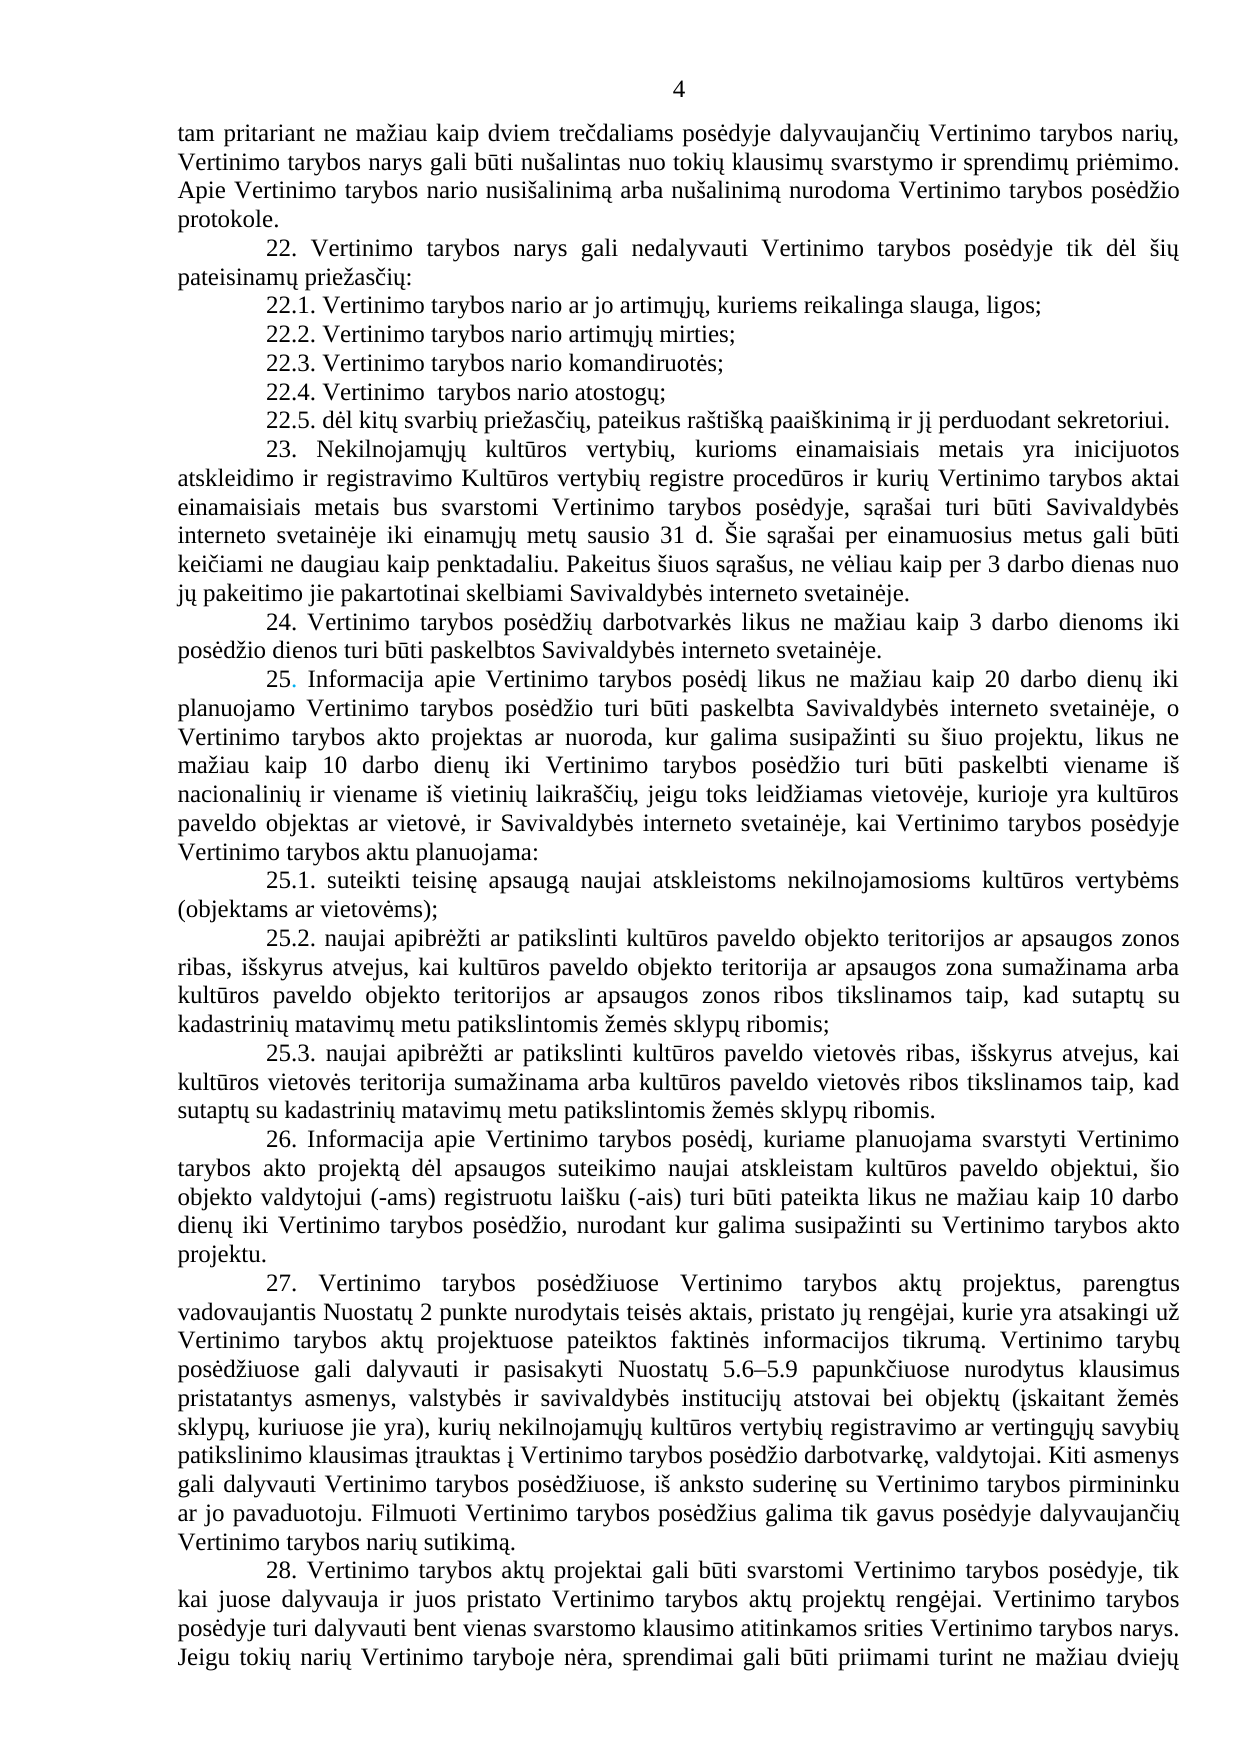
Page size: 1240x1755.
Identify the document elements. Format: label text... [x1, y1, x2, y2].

text 25.1. suteikti teisinę apsaugą naujai atskleistoms nekilnojamosioms kultūros vertybėms (objektams ar vietovėms); [177, 866, 1181, 923]
text 25.2. naujai apibrėžti ar patikslinti kultūros paveldo objekto teritorijos ar apsaugos zonos ribas, išskyrus atvejus, kai kultūros paveldo objekto teritorija ar apsaugos zona sumažinama arba kultūros paveldo objekto teritorijos ar apsaugos zonos ribos tikslinamos taip, kad sutaptų su kadastrinių matavimų metu patikslintomis žemės sklypų ribomis; [177, 923, 1181, 1038]
text 22.3. Vertinimo tarybos nario komandiruotės; [177, 348, 1181, 377]
text 22. Vertinimo tarybos narys gali nedalyvauti Vertinimo tarybos posėdyje tik dėl šių pateisinamų priežasčių: [177, 233, 1181, 291]
text 25. Informacija apie Vertinimo tarybos posėdį likus ne mažiau kaip 20 darbo dienų iki planuojamo Vertinimo tarybos posėdžio turi būti paskelbta Savivaldybės interneto svetainėje, o Vertinimo tarybos akto projektas ar nuoroda, kur galima susipažinti su šiuo projektu, likus ne mažiau kaip 10 darbo dienų iki Vertinimo tarybos posėdžio turi būti paskelbti viename iš nacionalinių ir viename iš vietinių laikraščių, jeigu toks leidžiamas vietovėje, kurioje yra kultūros paveldo objektas ar vietovė, ir Savivaldybės interneto svetainėje, kai Vertinimo tarybos posėdyje Vertinimo tarybos aktu planuojama: [177, 664, 1181, 866]
text 24. Vertinimo tarybos posėdžių darbotvarkės likus ne mažiau kaip 3 darbo dienoms iki posėdžio dienos turi būti paskelbtos Savivaldybės interneto svetainėje. [177, 607, 1181, 664]
text 28. Vertinimo tarybos aktų projektai gali būti svarstomi Vertinimo tarybos posėdyje, tik kai juose dalyvauja ir juos pristato Vertinimo tarybos aktų projektų rengėjai. Vertinimo tarybos posėdyje turi dalyvauti bent vienas svarstomo klausimo atitinkamos srities Vertinimo tarybos narys. Jeigu tokių narių Vertinimo taryboje nėra, sprendimai gali būti priimami turint ne mažiau dviejų [177, 1556, 1181, 1671]
text 27. Vertinimo tarybos posėdžiuose Vertinimo tarybos aktų projektus, parengtus vadovaujantis Nuostatų 2 punkte nurodytais teisės aktais, pristato jų rengėjai, kurie yra atsakingi už Vertinimo tarybos aktų projektuose pateiktos faktinės informacijos tikrumą. Vertinimo tarybų posėdžiuose gali dalyvauti ir pasisakyti Nuostatų 5.6–5.9 papunkčiuose nurodytus klausimus pristatantys asmenys, valstybės ir savivaldybės institucijų atstovai bei objektų (įskaitant žemės sklypų, kuriuose jie yra), kurių nekilnojamųjų kultūros vertybių registravimo ar vertingųjų savybių patikslinimo klausimas įtrauktas į Vertinimo tarybos posėdžio darbotvarkę, valdytojai. Kiti asmenys gali dalyvauti Vertinimo tarybos posėdžiuose, iš anksto suderinę su Vertinimo tarybos pirmininku ar jo pavaduotoju. Filmuoti Vertinimo tarybos posėdžius galima tik gavus posėdyje dalyvaujančių Vertinimo tarybos narių sutikimą. [177, 1268, 1181, 1556]
text tam pritariant ne mažiau kaip dviem trečdaliams posėdyje dalyvaujančių Vertinimo tarybos narių, Vertinimo tarybos narys gali būti nušalintas nuo tokių klausimų svarstymo ir sprendimų priėmimo. Apie Vertinimo tarybos nario nusišalinimą arba nušalinimą nurodoma Vertinimo tarybos posėdžio protokole. [177, 118, 1181, 233]
text 22.5. dėl kitų svarbių priežasčių, pateikus raštišką paaiškinimą ir jį perduodant sekretoriui. [177, 406, 1181, 434]
text 22.2. Vertinimo tarybos nario artimųjų mirties; [177, 319, 1181, 348]
text 25.3. naujai apibrėžti ar patikslinti kultūros paveldo vietovės ribas, išskyrus atvejus, kai kultūros vietovės teritorija sumažinama arba kultūros paveldo vietovės ribos tikslinamos taip, kad sutaptų su kadastrinių matavimų metu patikslintomis žemės sklypų ribomis. [177, 1038, 1181, 1124]
text 26. Informacija apie Vertinimo tarybos posėdį, kuriame planuojama svarstyti Vertinimo tarybos akto projektą dėl apsaugos suteikimo naujai atskleistam kultūros paveldo objektui, šio objekto valdytojui (-ams) registruotu laišku (-ais) turi būti pateikta likus ne mažiau kaip 10 darbo dienų iki Vertinimo tarybos posėdžio, nurodant kur galima susipažinti su Vertinimo tarybos akto projektu. [177, 1124, 1181, 1268]
text 22.1. Vertinimo tarybos nario ar jo artimųjų, kuriems reikalinga slauga, ligos; [177, 291, 1181, 319]
text 23. Nekilnojamųjų kultūros vertybių, kurioms einamaisiais metais yra inicijuotos atskleidimo ir registravimo Kultūros vertybių registre procedūros ir kurių Vertinimo tarybos aktai einamaisiais metais bus svarstomi Vertinimo tarybos posėdyje, sąrašai turi būti Savivaldybės interneto svetainėje iki einamųjų metų sausio 31 d. Šie sąrašai per einamuosius metus gali būti keičiami ne daugiau kaip penktadaliu. Pakeitus šiuos sąrašus, ne vėliau kaip per 3 darbo dienas nuo jų pakeitimo jie pakartotinai skelbiami Savivaldybės interneto svetainėje. [177, 434, 1181, 607]
text 22.4. Vertinimo tarybos nario atostogų; [177, 377, 1181, 406]
